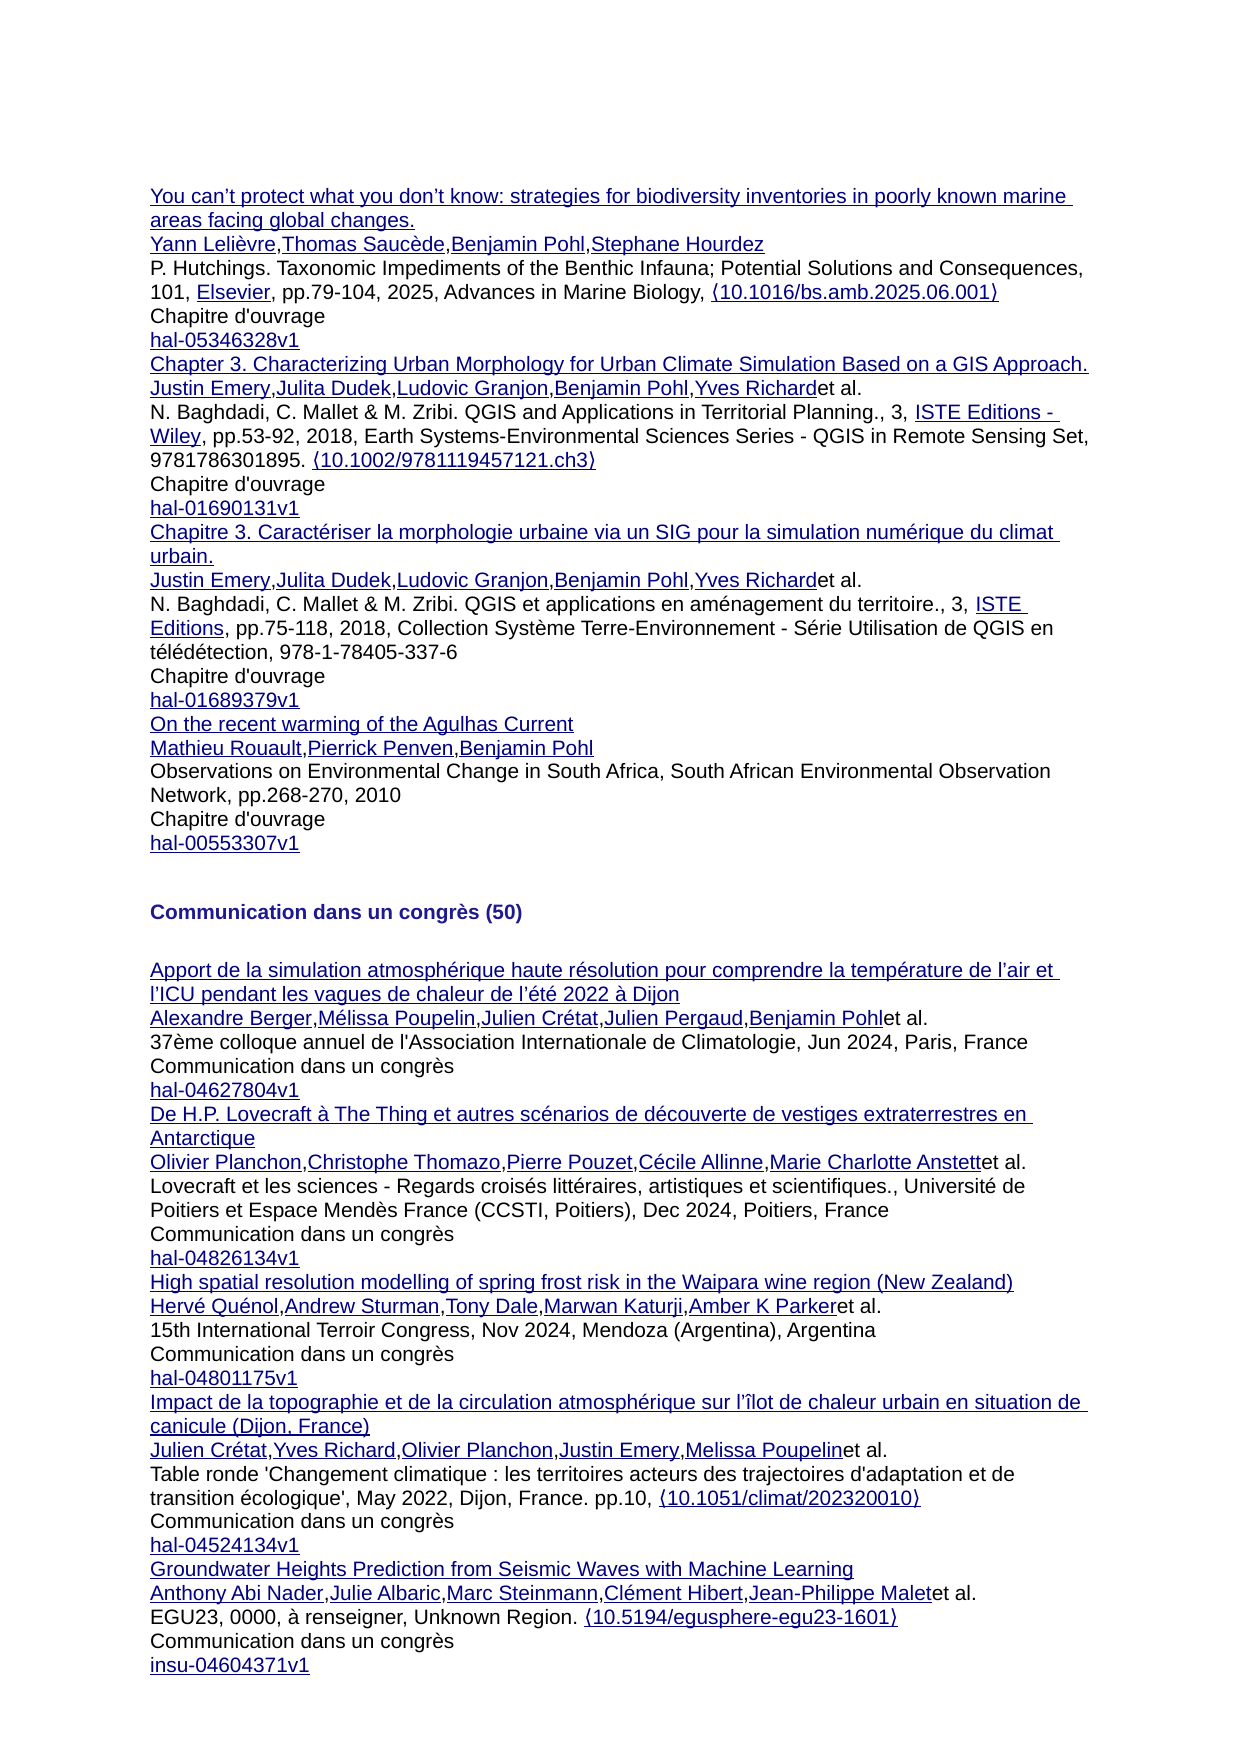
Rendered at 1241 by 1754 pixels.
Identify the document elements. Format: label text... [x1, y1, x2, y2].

table_header Apport de la simulation atmosphérique haute résolution pour comprendre la température de l’air et l’ICU pendant les vagues de chaleur de l’été 2022 à Dijon Alexandre Berger,Mélissa Poupelin,Julien Crétat,Julien Pergaud,Benjamin Pohlet al. 37ème colloque annuel de l'Association Internationale de Climatologie, Jun 2024, Paris, France Communication dans un congrès hal-04627804v1 [150, 958, 1090, 1102]
table_cell On the recent warming of the Agulhas Current Mathieu Rouault,Pierrick Penven,Benjamin Pohl Observations on Environmental Change in South Africa, South African Environmental Observation Network, pp.268-270, 2010 Chapitre d'ouvrage hal-00553307v1 [150, 711, 1090, 855]
table_header You can’t protect what you don’t know: strategies for biodiversity inventories in poorly known marine areas facing global changes. Yann Lelièvre,Thomas Saucède,Benjamin Pohl,Stephane Hourdez P. Hutchings. Taxonomic Impediments of the Benthic Infauna; Potential Solutions and Consequences, 101, Elsevier, pp.79-104, 2025, Advances in Marine Biology, ⟨10.1016/bs.amb.2025.06.001⟩ Chapitre d'ouvrage hal-05346328v1 [150, 184, 1090, 352]
table_cell De H.P. Lovecraft à The Thing et autres scénarios de découverte de vestiges extraterrestres en Antarctique Olivier Planchon,Christophe Thomazo,Pierre Pouzet,Cécile Allinne,Marie Charlotte Anstettet al. Lovecraft et les sciences - Regards croisés littéraires, artistiques et scientifiques., Université de Poitiers et Espace Mendès France (CCSTI, Poitiers), Dec 2024, Poitiers, France Communication dans un congrès hal-04826134v1 [150, 1102, 1090, 1270]
table_cell Chapter 3. Characterizing Urban Morphology for Urban Climate Simulation Based on a GIS Approach. Justin Emery,Julita Dudek,Ludovic Granjon,Benjamin Pohl,Yves Richardet al. N. Baghdadi, C. Mallet & M. Zribi. QGIS and Applications in Territorial Planning., 3, ISTE Editions - Wiley, pp.53-92, 2018, Earth Systems-Environmental Sciences Series - QGIS in Remote Sensing Set, 9781786301895. ⟨10.1002/9781119457121.ch3⟩ Chapitre d'ouvrage hal-01690131v1 [150, 352, 1090, 520]
table_cell Groundwater Heights Prediction from Seismic Waves with Machine Learning Anthony Abi Nader,Julie Albaric,Marc Steinmann,Clément Hibert,Jean-Philippe Maletet al. EGU23, 0000, à renseigner, Unknown Region. ⟨10.5194/egusphere-egu23-1601⟩ Communication dans un congrès insu-04604371v1 [150, 1557, 1090, 1677]
table_cell Impact de la topographie et de la circulation atmosphérique sur l’îlot de chaleur urbain en situation de canicule (Dijon, France) Julien Crétat,Yves Richard,Olivier Planchon,Justin Emery,Melissa Poupelinet al. Table ronde 'Changement climatique : les territoires acteurs des trajectoires d'adaptation et de transition écologique', May 2022, Dijon, France. pp.10, ⟨10.1051/climat/202320010⟩ Communication dans un congrès hal-04524134v1 [150, 1390, 1090, 1557]
table_cell High spatial resolution modelling of spring frost risk in the Waipara wine region (New Zealand) Hervé Quénol,Andrew Sturman,Tony Dale,Marwan Katurji,Amber K Parkeret al. 15th International Terroir Congress, Nov 2024, Mendoza (Argentina), Argentina Communication dans un congrès hal-04801175v1 [150, 1270, 1090, 1389]
table_cell Chapitre 3. Caractériser la morphologie urbaine via un SIG pour la simulation numérique du climat urbain. Justin Emery,Julita Dudek,Ludovic Granjon,Benjamin Pohl,Yves Richardet al. N. Baghdadi, C. Mallet & M. Zribi. QGIS et applications en aménagement du territoire., 3, ISTE Editions, pp.75-118, 2018, Collection Système Terre-Environnement - Série Utilisation de QGIS en télédétection, 978-1-78405-337-6 Chapitre d'ouvrage hal-01689379v1 [150, 520, 1090, 711]
subtitle Communication dans un congrès (50) [150, 900, 1090, 924]
